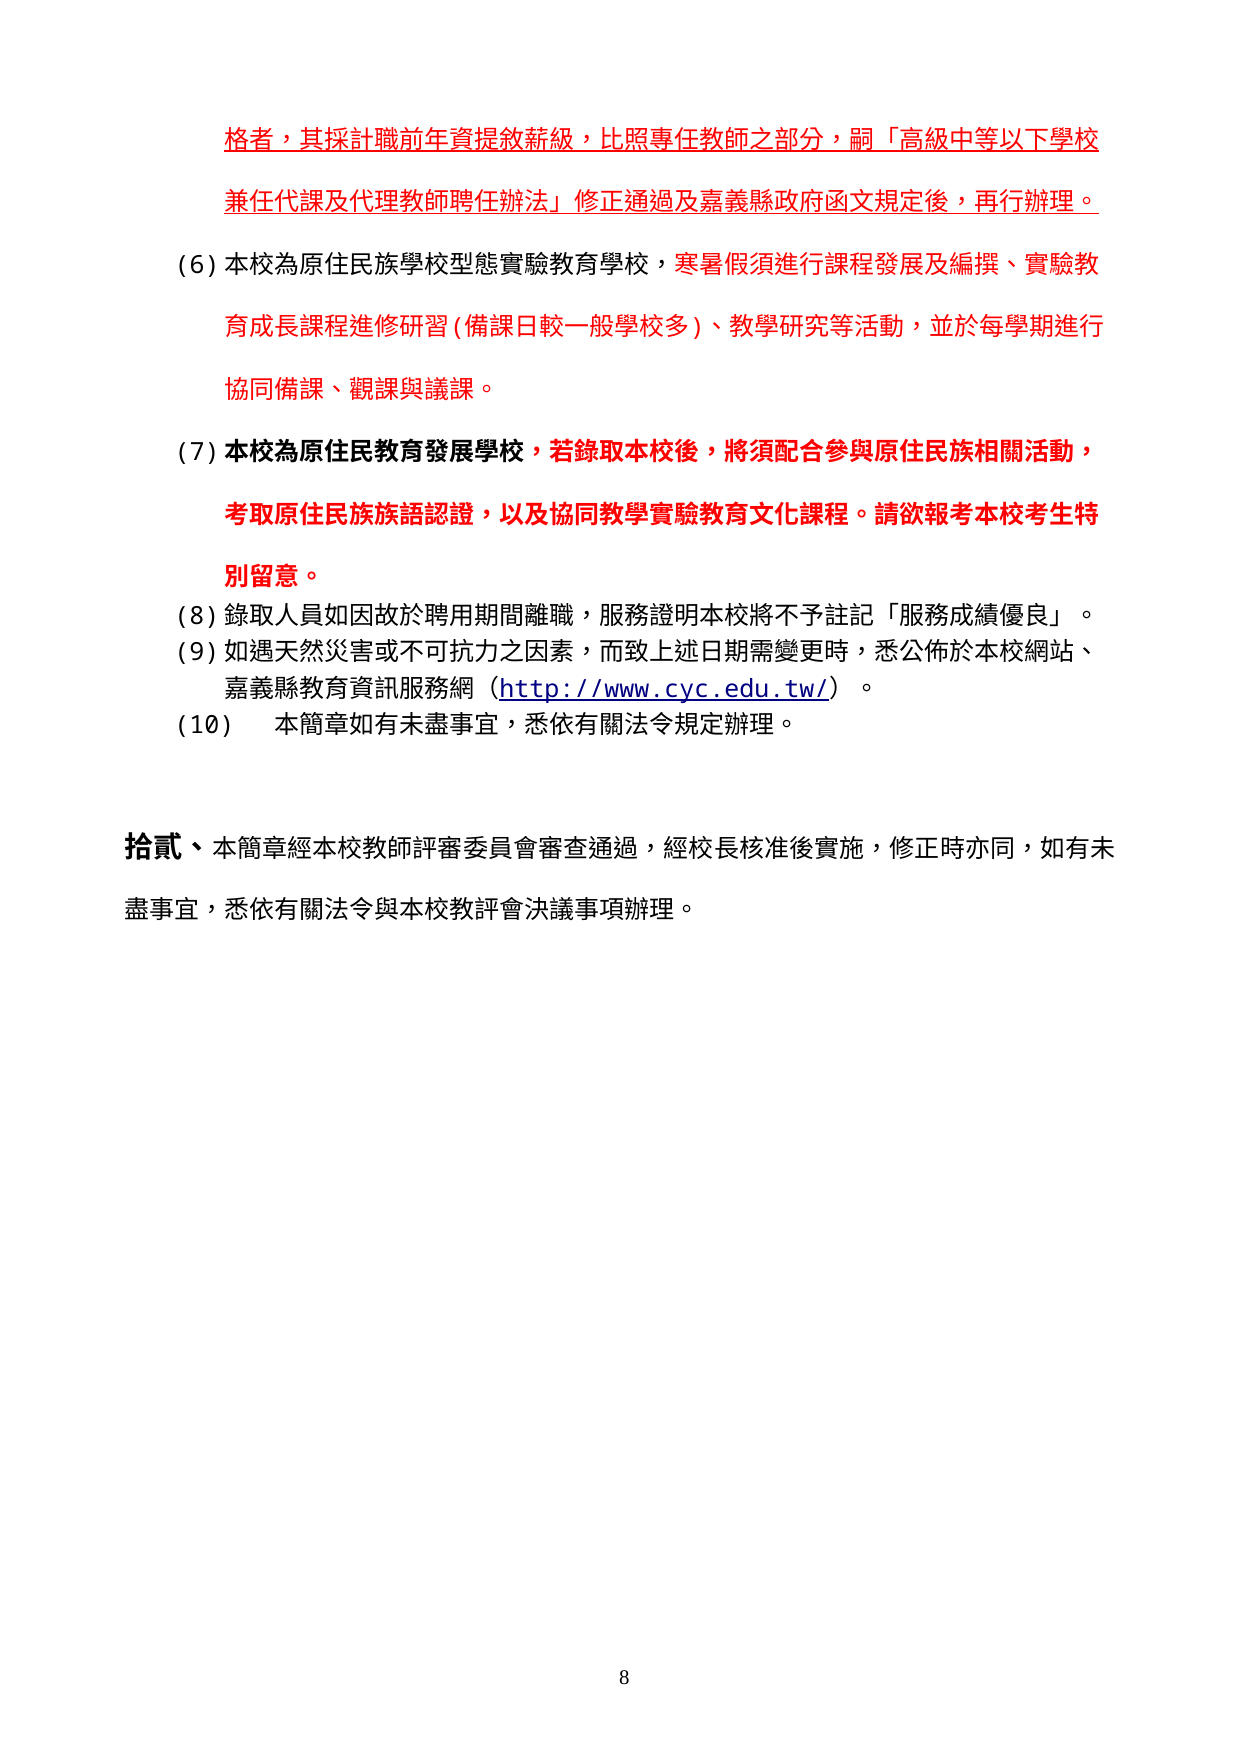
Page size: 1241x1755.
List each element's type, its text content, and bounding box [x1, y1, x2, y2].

text 拾貳、本簡章經本校教師評審委員會審查通過，經校長核准後實施，修正時亦同，如有未盡事宜，悉依有關法令與本校教評會決議事項辦理。 [124, 803, 1116, 928]
text 每月按學歷支薪，服務未滿整月者，按實際在職日數覈實計支；其每日計發金額，以當月全月薪給除以該月全月之日數計算。但死亡當月之薪給按全月支給，每週基本節數比照現職專任教師。有關具有代理該教育階段、類（科）別合格教師資格者，其採計職前年資提敘薪級，比照專任教師之部分，嗣「高級中等以下學校兼任代課及代理教師聘任辦法」修正通過及嘉義縣政府函文規定後，再行辦理。 [224, 96, 1116, 221]
list 本簡章如有未盡事宜，悉依有關法令規定辦理。 [174, 704, 1116, 741]
list 錄取人員如因故於聘用期間離職，服務證明本校將不予註記「服務成績優良」。 [174, 596, 1116, 632]
list 本校為原住民教育發展學校，若錄取本校後，將須配合參與原住民族相關活動，考取原住民族族語認證，以及協同教學實驗教育文化課程。請欲報考本校考生特別留意。 [174, 408, 1116, 596]
list 如遇天然災害或不可抗力之因素，而致上述日期需變更時，悉公佈於本校網站、 嘉義縣教育資訊服務網（http://www.cyc.edu.tw/）。 [174, 632, 1116, 704]
list 本校為原住民族學校型態實驗教育學校，寒暑假須進行課程發展及編撰、實驗教育成長課程進修研習(備課日較一般學校多)、教學研究等活動，並於每學期進行協同備課、觀課與議課。 [174, 221, 1116, 408]
